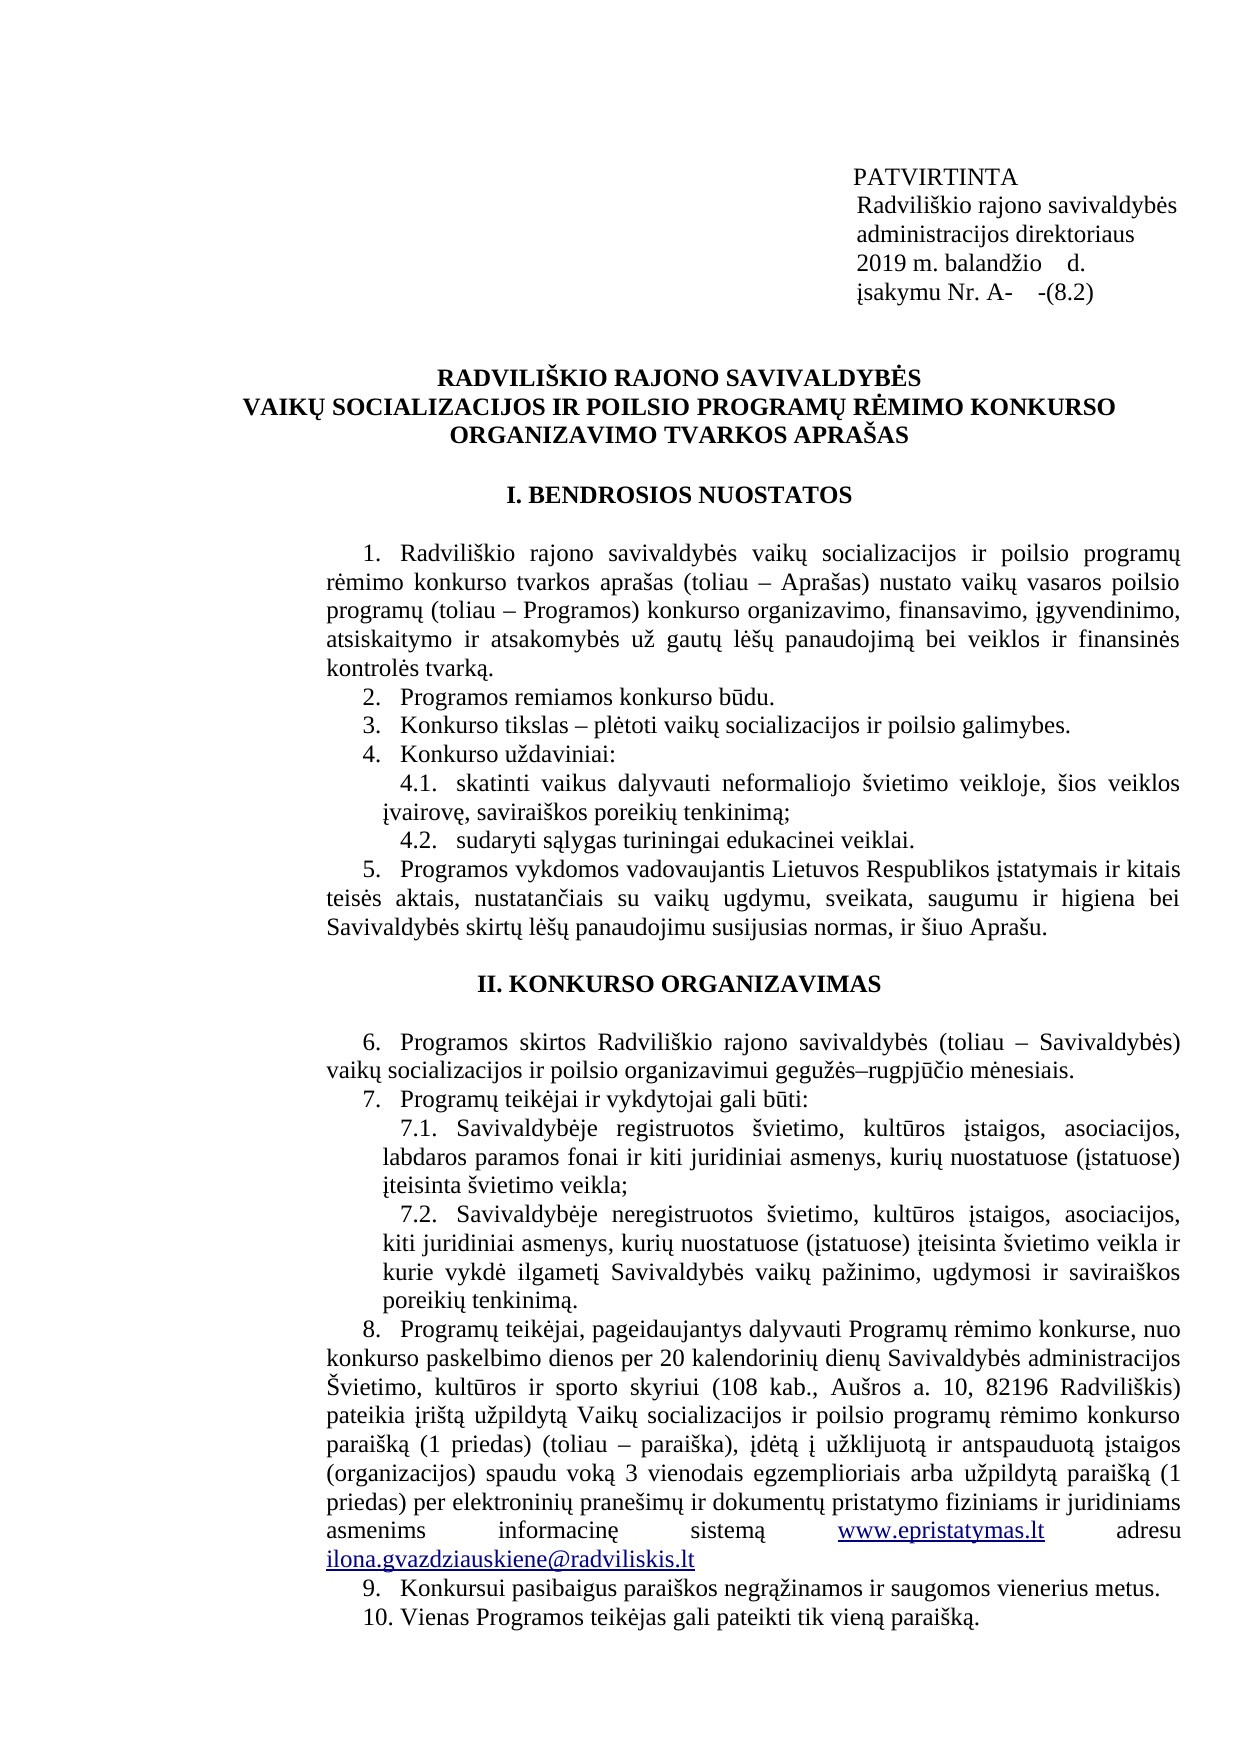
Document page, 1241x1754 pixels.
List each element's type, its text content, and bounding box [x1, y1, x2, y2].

text RADVILIŠKIO RAJONO SAVIVALDYBĖS [177, 363, 1181, 392]
list sudaryti sąlygas turiningai edukacinei veiklai. [326, 825, 1181, 854]
list Programos remiamos konkurso būdu. [288, 682, 1181, 710]
text Radviliškio rajono savivaldybės [856, 190, 1240, 219]
list Savivaldybėje registruotos švietimo, kultūros įstaigos, asociacijos, labdaros paramos fonai ir kiti juridiniai asmenys, kurių nuostatuose (įstatuose) įteisinta švietimo veikla; [326, 1113, 1181, 1199]
text VAIKŲ SOCIALIZACIJOS IR POILSIO PROGRAMŲ RĖMIMO KONKURSO ORGANIZAVIMO TVARKOS APRAŠAS [177, 392, 1181, 449]
list Konkursui pasibaigus paraiškos negrąžinamos ir saugomos vienerius metus. [288, 1573, 1181, 1602]
list Konkurso tikslas – plėtoti vaikų socializacijos ir poilsio galimybes. [288, 710, 1181, 739]
list skatinti vaikus dalyvauti neformaliojo švietimo veikloje, šios veiklos įvairovę, saviraiškos poreikių tenkinimą; [326, 768, 1181, 825]
list Programų teikėjai ir vykdytojai gali būti: [288, 1084, 1181, 1113]
text įsakymu Nr. A- -(8.2) [856, 277, 1181, 305]
list Konkurso uždaviniai: [288, 739, 1181, 768]
list Vienas Programos teikėjas gali pateikti tik vieną paraišką. [288, 1602, 1181, 1630]
text II. KONKURSO ORGANIZAVIMAS [177, 969, 1181, 998]
text 2019 m. balandžio d. [856, 248, 1181, 277]
list Programos skirtos Radviliškio rajono savivaldybės (toliau – Savivaldybės) vaikų socializacijos ir poilsio organizavimui gegužės–rugpjūčio mėnesiais. [288, 1027, 1181, 1084]
list Programų teikėjai, pageidaujantys dalyvauti Programų rėmimo konkurse, nuo konkurso paskelbimo dienos per 20 kalendorinių dienų Savivaldybės administracijos Švietimo, kultūros ir sporto skyriui (108 kab., Aušros a. 10, 82196 Radviliškis) pateikia įrištą užpildytą Vaikų socializacijos ir poilsio programų rėmimo konkurso paraišką (1 priedas) (toliau – paraiška), įdėtą į užklijuotą ir antspauduotą įstaigos (organizacijos) spaudu voką 3 vienodais egzemplioriais arba užpildytą paraišką (1 priedas) per elektroninių pranešimų ir dokumentų pristatymo fiziniams ir juridiniams asmenims informacinę sistemą www.epristatymas.lt adresu ilona.gvazdziauskiene@radviliskis.lt [288, 1314, 1181, 1573]
text I. BENDROSIOS NUOSTATOS [177, 480, 1181, 509]
text PATVIRTINTA [177, 162, 1181, 190]
list Programos vykdomos vadovaujantis Lietuvos Respublikos įstatymais ir kitais teisės aktais, nustatančiais su vaikų ugdymu, sveikata, saugumu ir higiena bei Savivaldybės skirtų lėšų panaudojimu susijusias normas, ir šiuo Aprašu. [288, 854, 1181, 940]
list Savivaldybėje neregistruotos švietimo, kultūros įstaigos, asociacijos, kiti juridiniai asmenys, kurių nuostatuose (įstatuose) įteisinta švietimo veikla ir kurie vykdė ilgametį Savivaldybės vaikų pažinimo, ugdymosi ir saviraiškos poreikių tenkinimą. [326, 1199, 1181, 1314]
list Radviliškio rajono savivaldybės vaikų socializacijos ir poilsio programų rėmimo konkurso tvarkos aprašas (toliau – Aprašas) nustato vaikų vasaros poilsio programų (toliau – Programos) konkurso organizavimo, finansavimo, įgyvendinimo, atsiskaitymo ir atsakomybės už gautų lėšų panaudojimą bei veiklos ir finansinės kontrolės tvarką. [288, 538, 1181, 682]
text administracijos direktoriaus [856, 219, 1181, 248]
